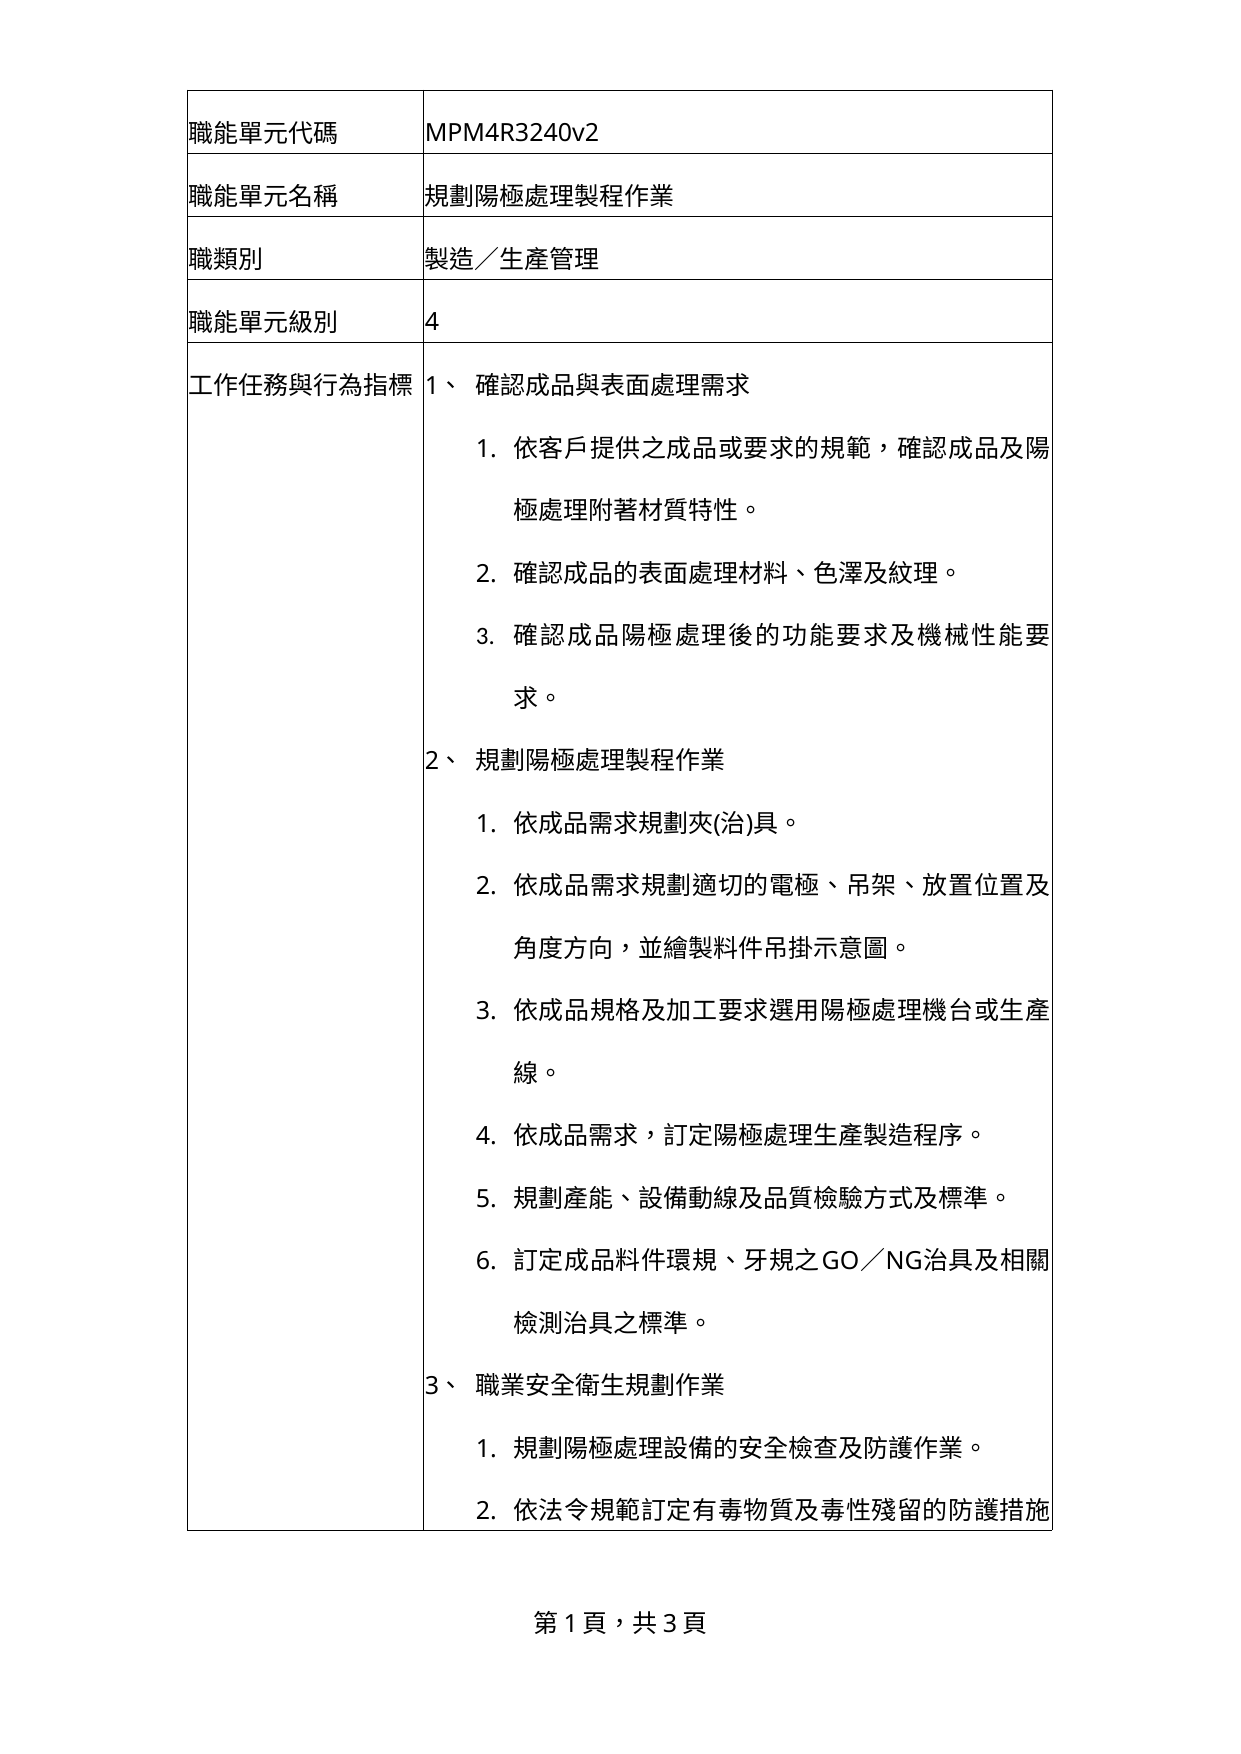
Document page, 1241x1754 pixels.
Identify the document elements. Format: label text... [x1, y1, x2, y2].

table_cell 工作任務與行為指標 [188, 343, 423, 1529]
table_cell 製造／生產管理 [424, 217, 1052, 278]
table_cell 職能單元級別 [188, 280, 423, 342]
table_cell 職類別 [188, 217, 423, 278]
table_cell 確認成品與表面處理需求 依客戶提供之成品或要求的規範，確認成品及陽極處理附著材質特性。 確認成品的表面處理材料、色澤及紋理。 確認成品陽極處理後的功能要求及機械性能要求。 規劃陽極處理製程作業 依成品需求規劃夾(治)具。 依成品需求規劃適切的電極、吊架、放置位置及角度方向，並繪製料件吊掛示意圖。 依成品規格及加工要求選用陽極處理機台或生產線。 依成品需求，訂定陽極處理生產製造程序。 規劃產能、設備動線及品質檢驗方式及標準。 訂定成品料件環規、牙規之GO／NG治具及相關檢測治具之標準。 職業安全衛生規劃作業 規劃陽極處理設備的安全檢查及防護作業。 依法令規範訂定有毒物質及毒性殘留的防護措施及人員防護作為。 依法令規範訂定廢棄物及廢液的處理注意事項。 [424, 343, 1052, 1529]
table_header MPM4R3240v2 [424, 91, 1052, 152]
table_header 職能單元代碼 [188, 91, 423, 152]
table_cell 4 [424, 280, 1052, 342]
table_cell 規劃陽極處理製程作業 [424, 154, 1052, 216]
table_cell 職能單元名稱 [188, 154, 423, 216]
